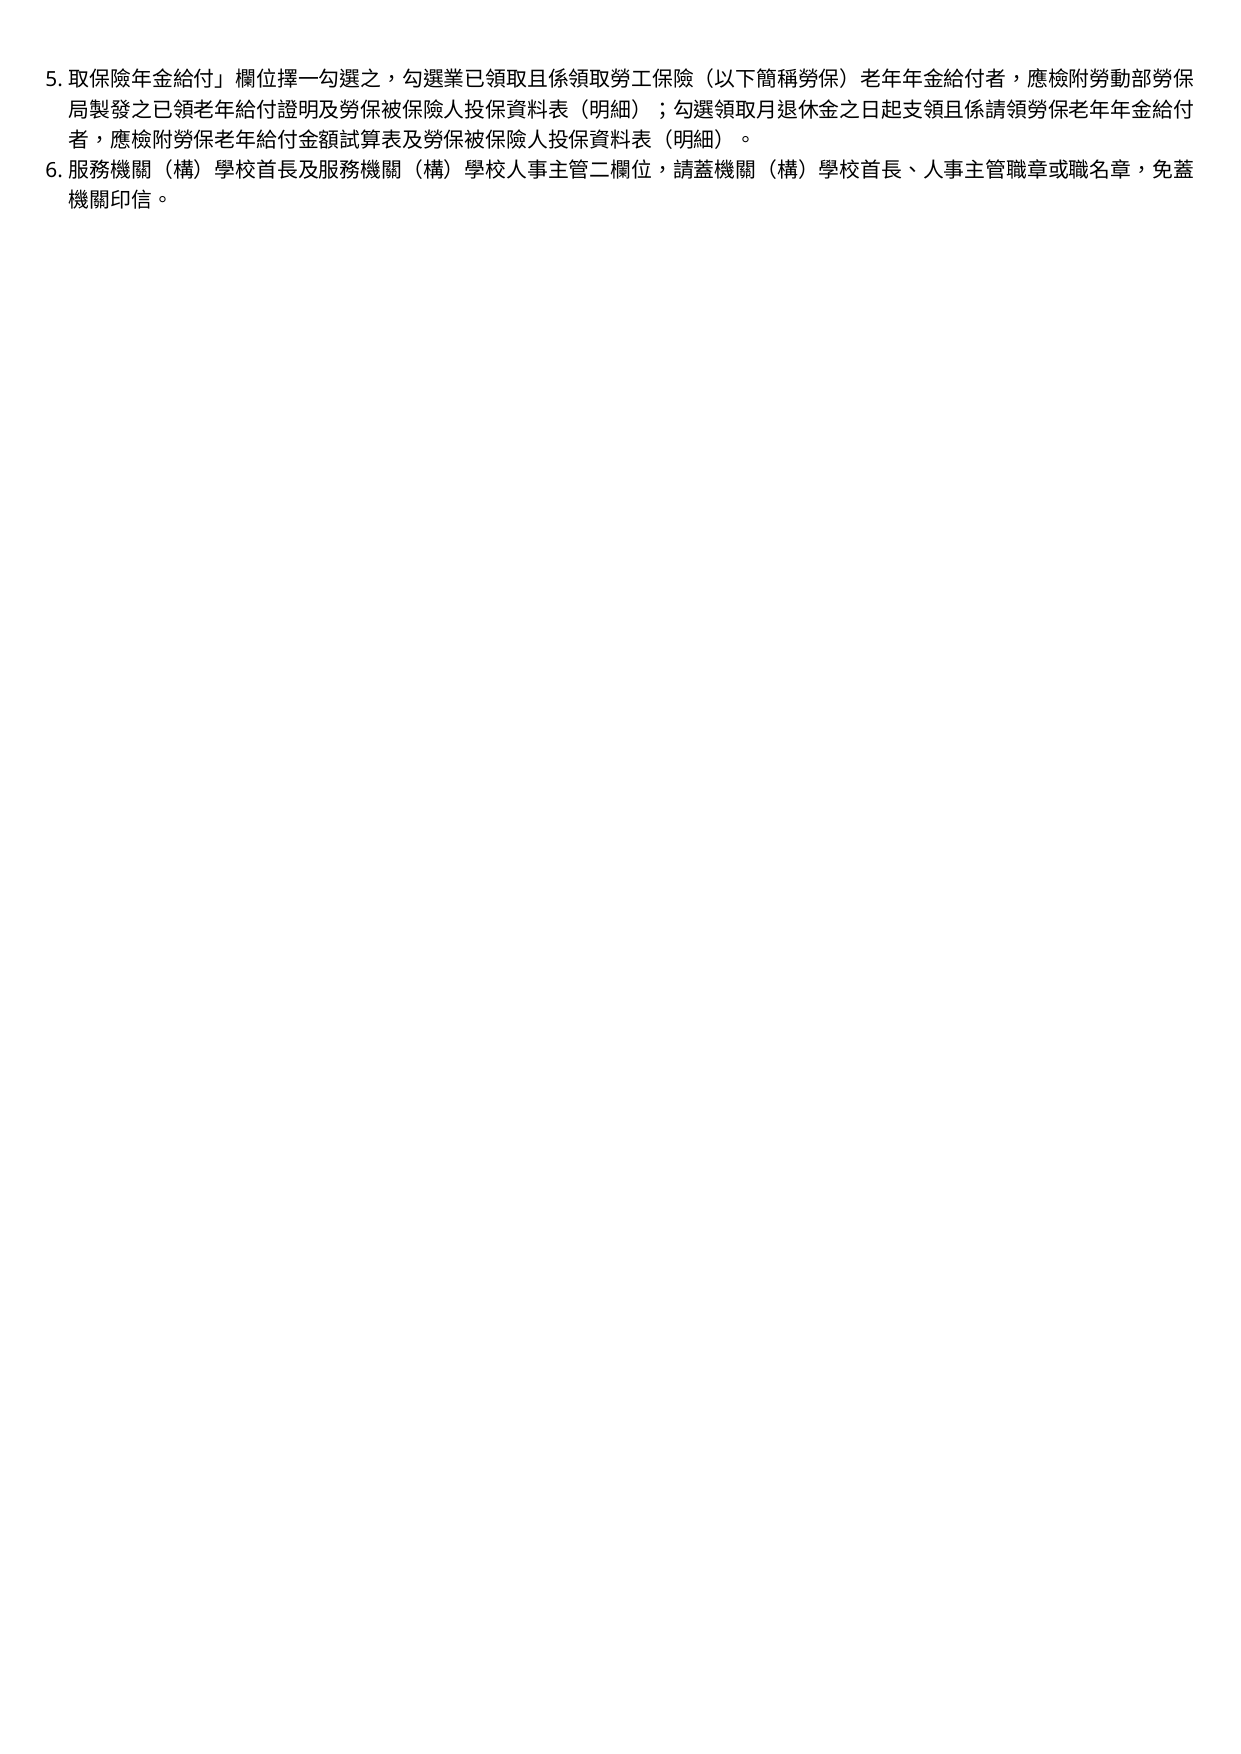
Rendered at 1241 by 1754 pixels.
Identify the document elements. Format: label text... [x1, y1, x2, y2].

list 取保險年金給付」欄位擇一勾選之，勾選業已領取且係領取勞工保險（以下簡稱勞保）老年年金給付者，應檢附勞動部勞保局製發之已領老年給付證明及勞保被保險人投保資料表（明細）；勾選領取月退休金之日起支領且係請領勞保老年年金給付者，應檢附勞保老年給付金額試算表及勞保被保險人投保資料表（明細）。 [45, 63, 1195, 153]
list 服務機關（構）學校首長及服務機關（構）學校人事主管二欄位，請蓋機關（構）學校首長、人事主管職章或職名章，免蓋機關印信。 [45, 153, 1195, 214]
